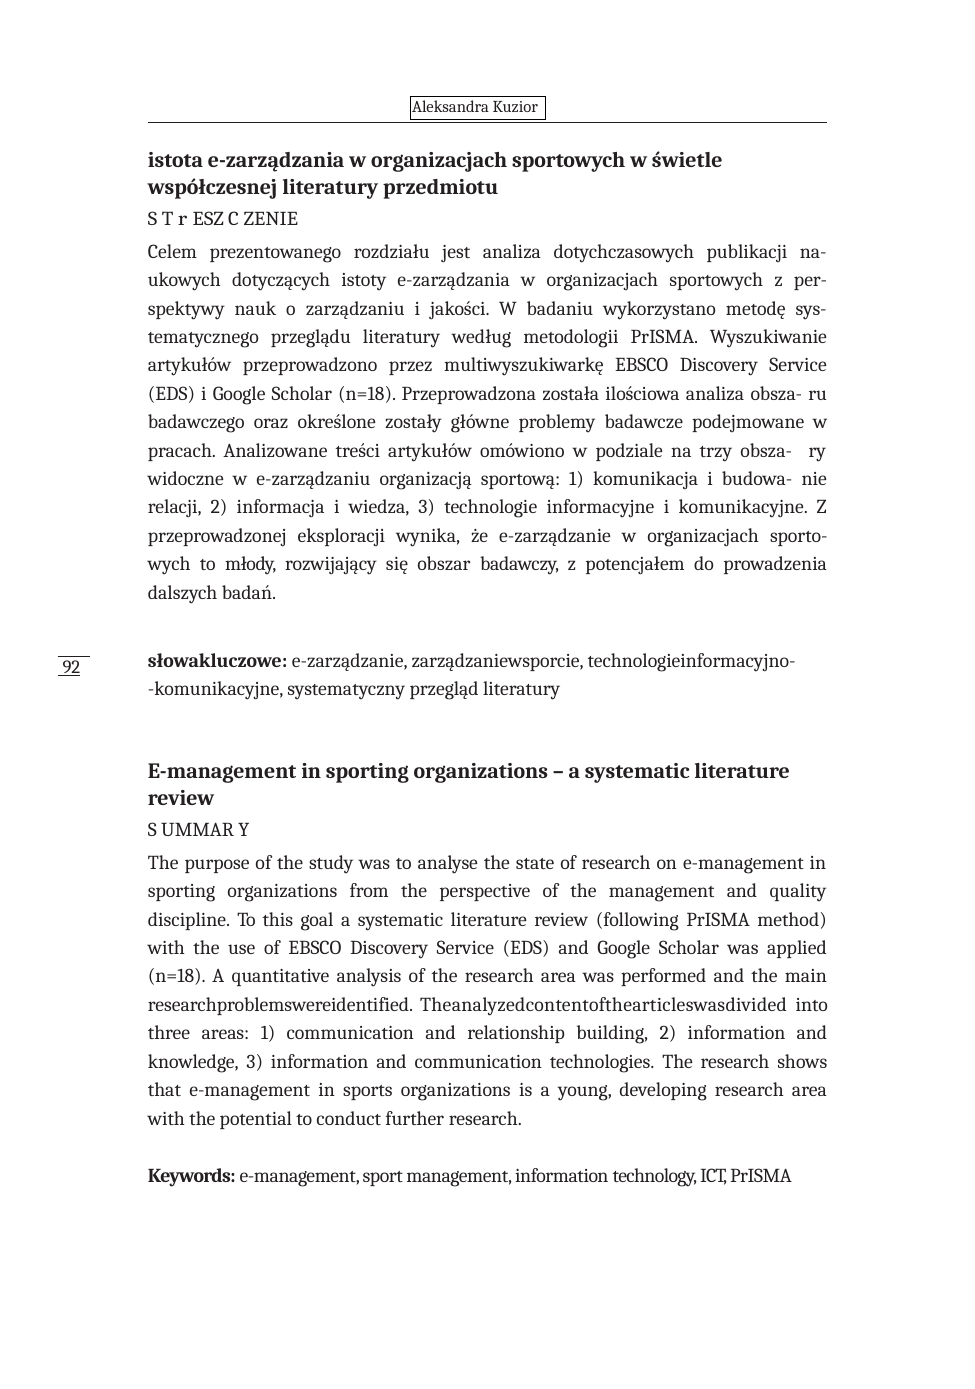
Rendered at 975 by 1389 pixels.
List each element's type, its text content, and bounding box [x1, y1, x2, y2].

text 92 [57, 659, 90, 678]
text istota e-zarządzania w organizacjach sportowych w świetle współczesnej literatury przedmiotu [148, 148, 839, 200]
text S T r ESZ C ZENIE [148, 208, 839, 231]
text Celem prezentowanego rozdziału jest analiza dotychczasowych publikacji na- ukowych dotyczących istoty e-zarządzania w organizacjach sportowych z per- spektywy nauk o zarządzaniu i jakości. W badaniu wykorzystano metodę sys- tematycznego przeglądu literatury według metodologii PrISMA. Wyszukiwanie artykułów przeprowadzono przez multiwyszukiwarkę EBSCO Discovery Service (EDS) i Google Scholar (n=18). Przeprowadzona została ilościowa analiza obsza- ru badawczego oraz określone zostały główne problemy badawcze podejmowane w pracach. Analizowane treści artykułów omówiono w podziale na trzy obsza- ry widoczne w e-zarządzaniu organizacją sportową: 1) komunikacja i budowa- nie relacji, 2) informacja i wiedza, 3) technologie informacyjne i komunikacyjne. Z przeprowadzonej eksploracji wynika, że e-zarządzanie w organizacjach sporto- wych to młody, rozwijający się obszar badawczy, z potencjałem do prowadzenia dalszych badań. [148, 240, 828, 604]
text Keywords: e-management, sport management, information technology, ICT, PrISMA [148, 1164, 839, 1187]
text słowakluczowe: e-zarządzanie, zarządzaniewsporcie, technologieinformacyjno- [148, 649, 839, 672]
text -komunikacyjne, systematyczny przegląd literatury [148, 678, 839, 701]
text S UMMAR Y [148, 819, 839, 842]
text E-management in sporting organizations – a systematic literature review [148, 759, 835, 811]
text The purpose of the study was to analyse the state of research on e-management in sporting organizations from the perspective of the management and quality discipline. To this goal a systematic literature review (following PrISMA method) with the use of EBSCO Discovery Service (EDS) and Google Scholar was applied (n=18). A quantitative analysis of the research area was performed and the main researchproblemswereidentified. Theanalyzedcontentofthearticleswasdivided into three areas: 1) communication and relationship building, 2) information and knowledge, 3) information and communication technologies. The research shows that e-management in sports organizations is a young, developing research area with the potential to conduct further research. [148, 851, 828, 1130]
